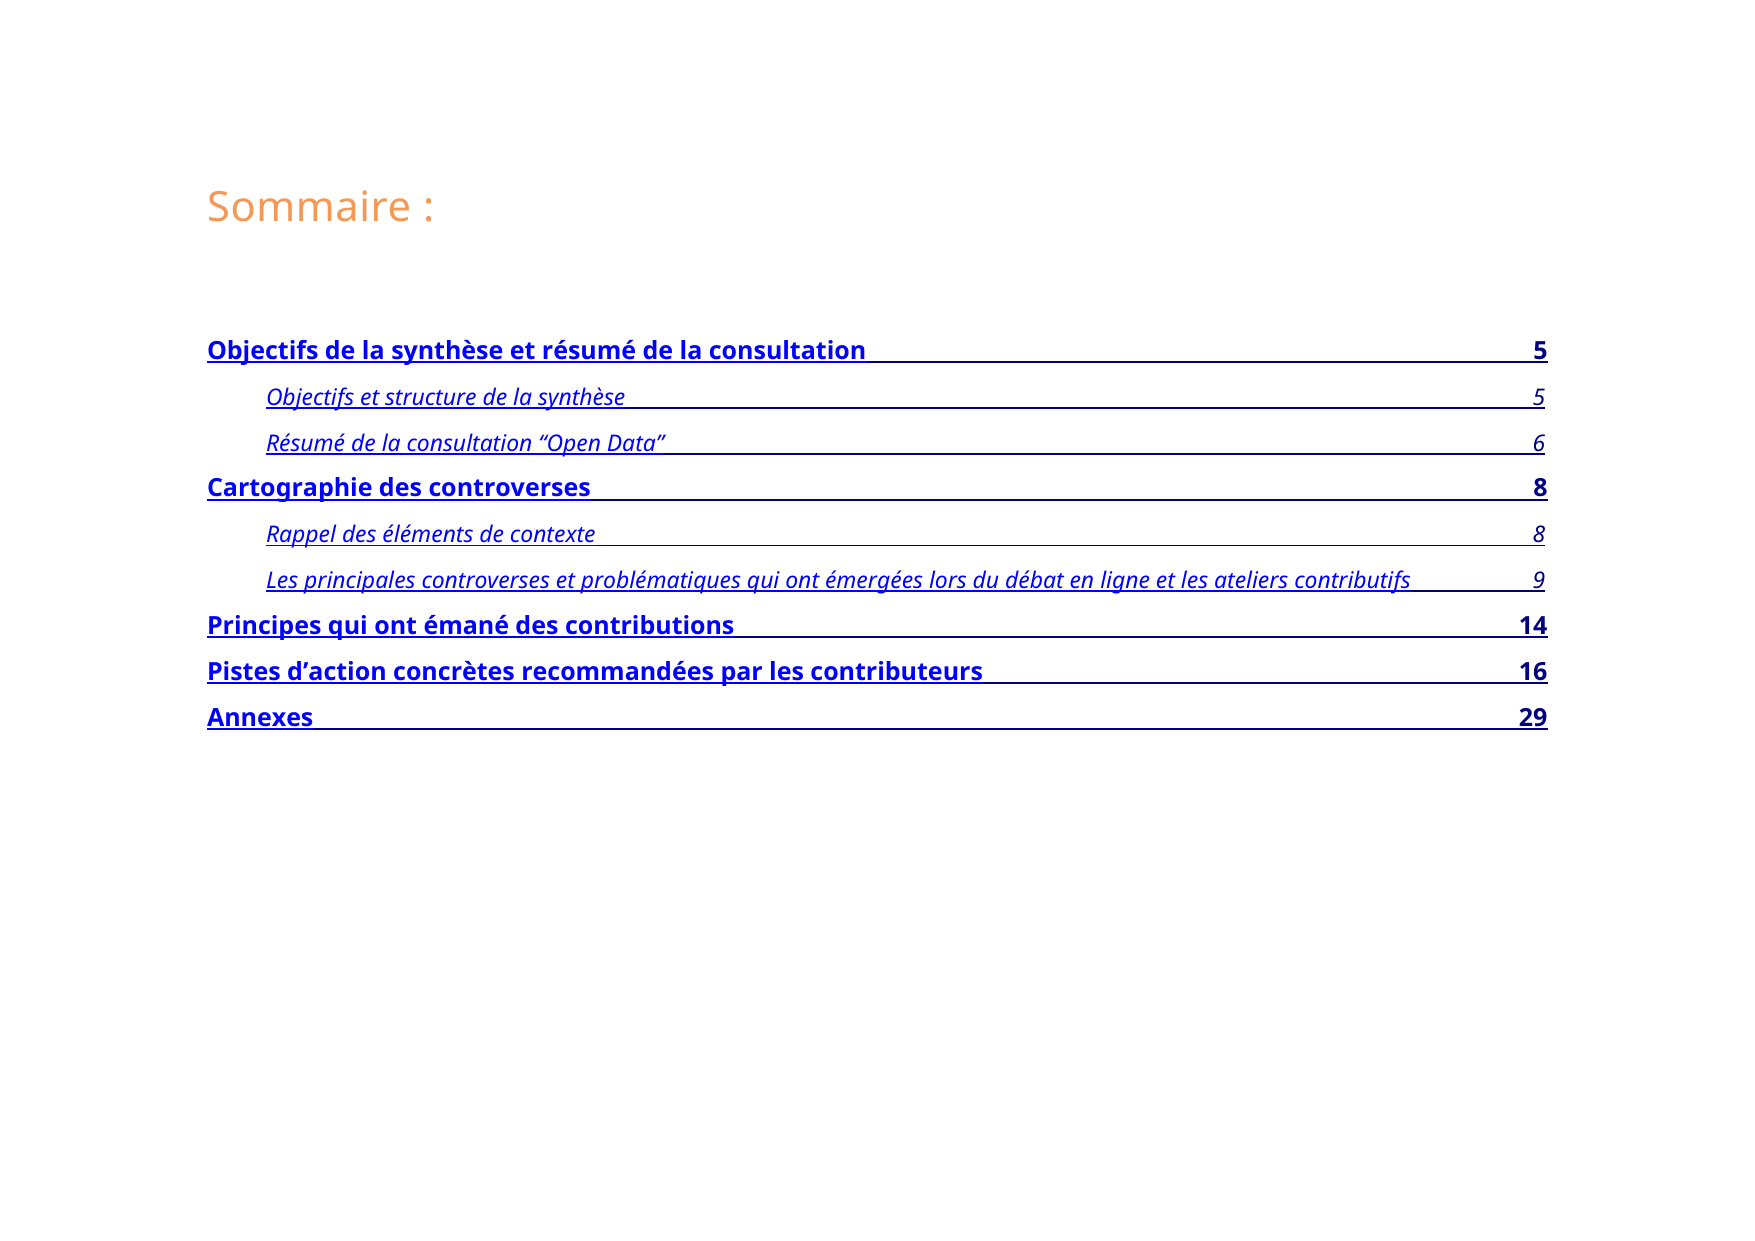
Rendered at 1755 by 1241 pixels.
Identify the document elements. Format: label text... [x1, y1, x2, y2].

text Annexes 29 [207, 698, 1547, 728]
text Objectifs et structure de la synthèse 5 [266, 377, 1547, 412]
text Les principales controverses et problématiques qui ont émergées lors du débat en ligne et les ateliers contributifs 9 [266, 560, 1547, 596]
text Résumé de la consultation “Open Data” 6 [266, 423, 1547, 458]
text Pistes d’action concrètes recommandées par les contributeurs 16 [207, 652, 1547, 682]
text Sommaire : [207, 177, 1547, 234]
text Rappel des éléments de contexte 8 [266, 514, 1547, 550]
text Cartographie des controverses 8 [207, 468, 1547, 499]
text Principes qui ont émané des contributions 14 [207, 606, 1547, 636]
text Objectifs de la synthèse et résumé de la consultation 5 [207, 331, 1547, 361]
